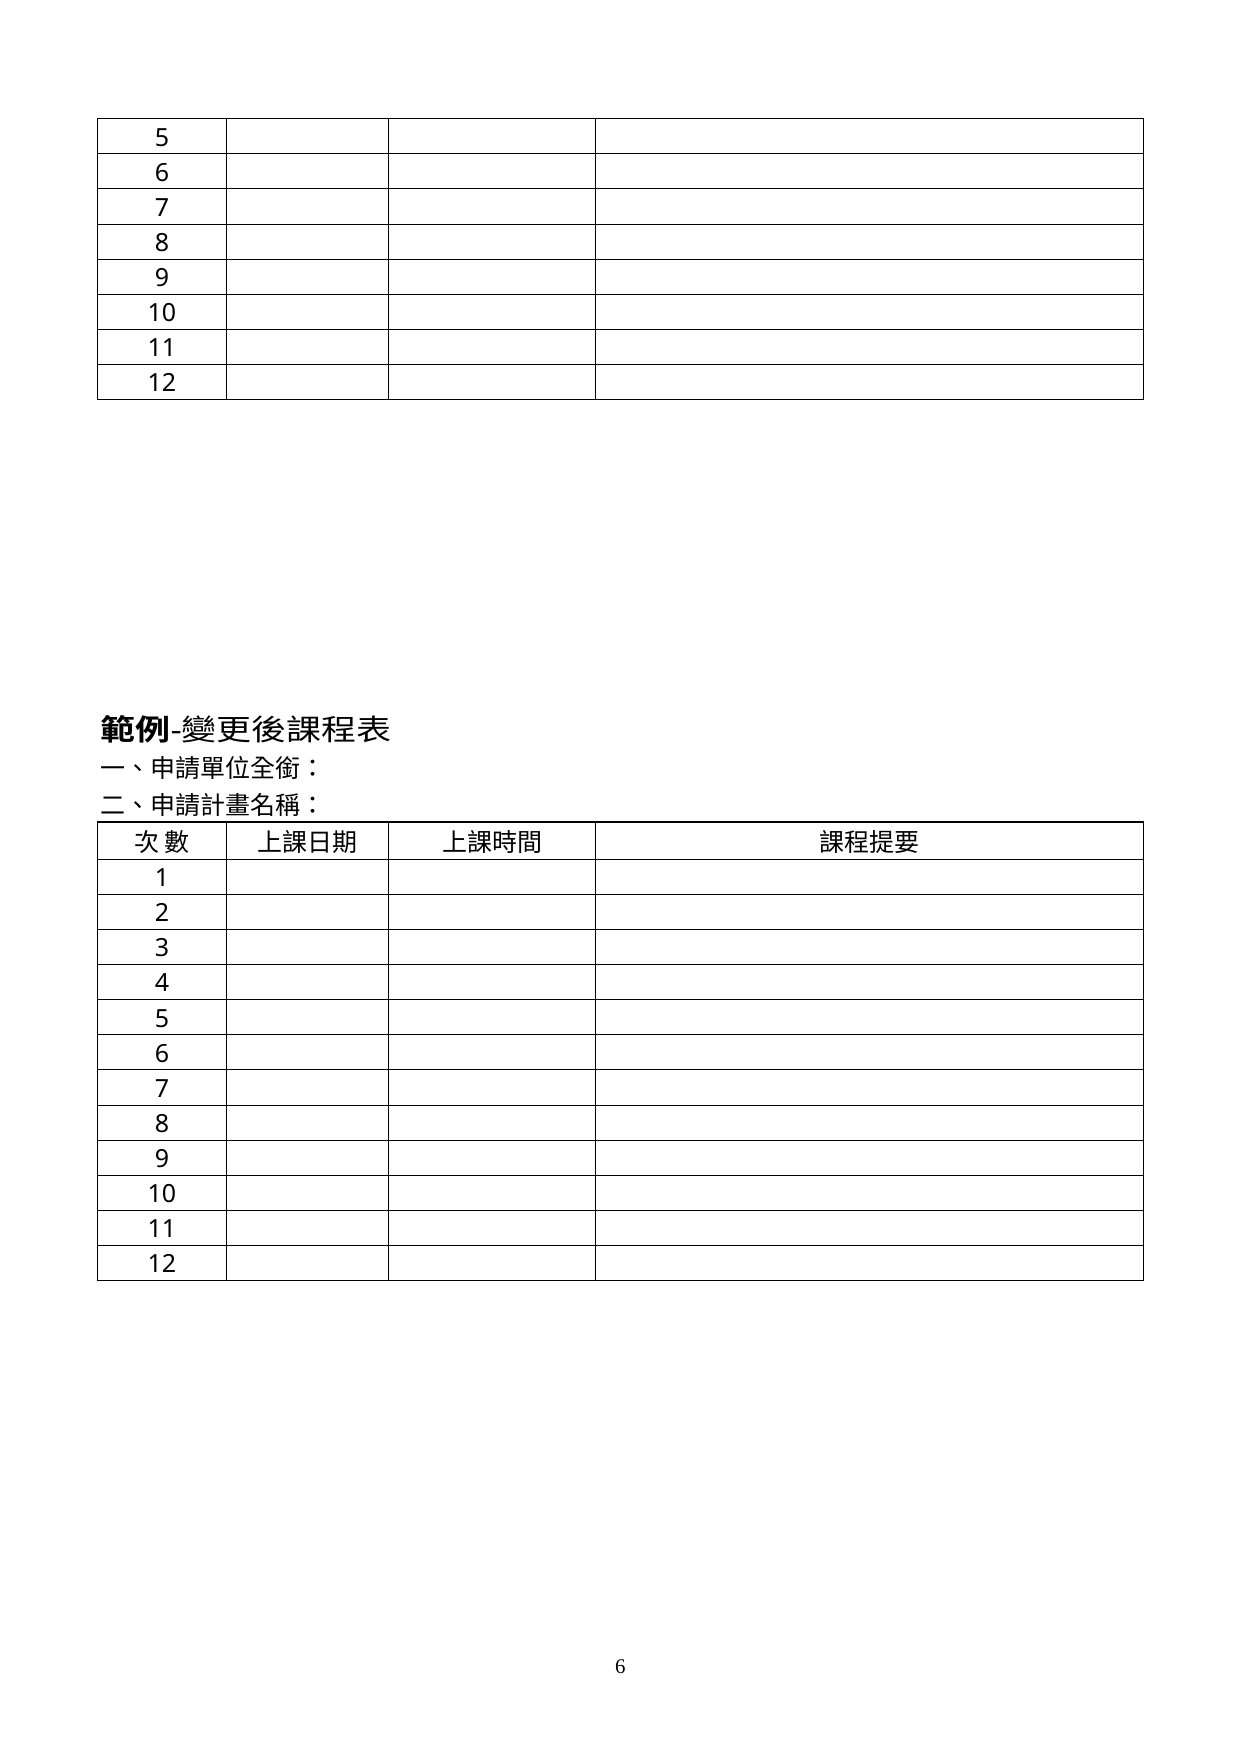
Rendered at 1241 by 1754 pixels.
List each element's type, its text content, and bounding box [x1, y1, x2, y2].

table_cell [596, 1176, 1143, 1210]
table_cell [389, 1000, 595, 1034]
table_cell [389, 1070, 595, 1104]
table_cell [596, 1035, 1143, 1069]
table_cell [596, 965, 1143, 999]
table_cell 9 [98, 1141, 226, 1175]
text 二、申請計畫名稱： [100, 785, 1140, 821]
table_cell [227, 1211, 388, 1245]
table_cell [227, 225, 388, 258]
table_cell [227, 1000, 388, 1034]
text 範例-變更後課程表 [100, 707, 1140, 749]
table_cell [596, 930, 1143, 964]
table_cell [389, 154, 595, 188]
table_cell [227, 965, 388, 999]
table_cell [596, 189, 1143, 223]
table_cell [389, 1141, 595, 1175]
table_cell 11 [98, 1211, 226, 1245]
table_cell [227, 1141, 388, 1175]
table_cell [227, 365, 388, 399]
table_cell [389, 330, 595, 364]
table_cell [389, 189, 595, 223]
table_cell [389, 225, 595, 258]
table_cell [389, 295, 595, 329]
table_cell 2 [98, 895, 226, 929]
table_cell 5 [98, 1000, 226, 1034]
table_cell [389, 1176, 595, 1210]
table_header 次 數 [98, 823, 226, 859]
table_cell [389, 365, 595, 399]
table_cell 9 [98, 260, 226, 294]
table_cell 4 [98, 965, 226, 999]
table_cell [227, 1070, 388, 1104]
table_cell [389, 119, 595, 153]
table_cell [227, 930, 388, 964]
table_cell [389, 930, 595, 964]
table_cell [596, 119, 1143, 153]
table_cell 3 [98, 930, 226, 964]
table_cell [596, 895, 1143, 929]
table_cell [227, 1246, 388, 1280]
table_cell 8 [98, 1106, 226, 1139]
table_cell [227, 1035, 388, 1069]
table_cell [389, 260, 595, 294]
table_cell 7 [98, 1070, 226, 1104]
table_cell 12 [98, 365, 226, 399]
table_cell 6 [98, 154, 226, 188]
table_cell 12 [98, 1246, 226, 1280]
table_cell 5 [98, 119, 226, 153]
table_cell [596, 260, 1143, 294]
table_cell [596, 365, 1143, 399]
table_cell [389, 965, 595, 999]
table_cell [596, 225, 1143, 258]
table_cell [389, 1246, 595, 1280]
table_cell 6 [98, 1035, 226, 1069]
table_cell [227, 1176, 388, 1210]
table_cell [596, 1106, 1143, 1139]
table_cell [227, 154, 388, 188]
table_cell [389, 895, 595, 929]
table_header 上課日期 [227, 823, 388, 859]
table_cell [596, 1000, 1143, 1034]
table_cell [596, 1211, 1143, 1245]
table_cell [596, 295, 1143, 329]
table_header 上課時間 [389, 823, 595, 859]
table_cell [227, 860, 388, 894]
table_cell 11 [98, 330, 226, 364]
table_cell [596, 154, 1143, 188]
text 一、申請單位全銜： [100, 749, 1140, 785]
table_cell [227, 330, 388, 364]
table_cell 1 [98, 860, 226, 894]
table_cell [389, 1211, 595, 1245]
table_cell [389, 1106, 595, 1139]
table_cell [389, 860, 595, 894]
table_cell [227, 119, 388, 153]
table_cell [227, 295, 388, 329]
table_header 課程提要 [596, 823, 1143, 859]
table_cell [227, 895, 388, 929]
table_cell [596, 1141, 1143, 1175]
table_cell [389, 1035, 595, 1069]
table_cell 10 [98, 1176, 226, 1210]
table_cell [596, 860, 1143, 894]
table_cell [227, 1106, 388, 1139]
table_cell [596, 330, 1143, 364]
table_cell [227, 260, 388, 294]
table_cell [596, 1246, 1143, 1280]
table_cell 7 [98, 189, 226, 223]
table_cell [596, 1070, 1143, 1104]
table_cell 10 [98, 295, 226, 329]
table_cell 8 [98, 225, 226, 258]
table_cell [227, 189, 388, 223]
